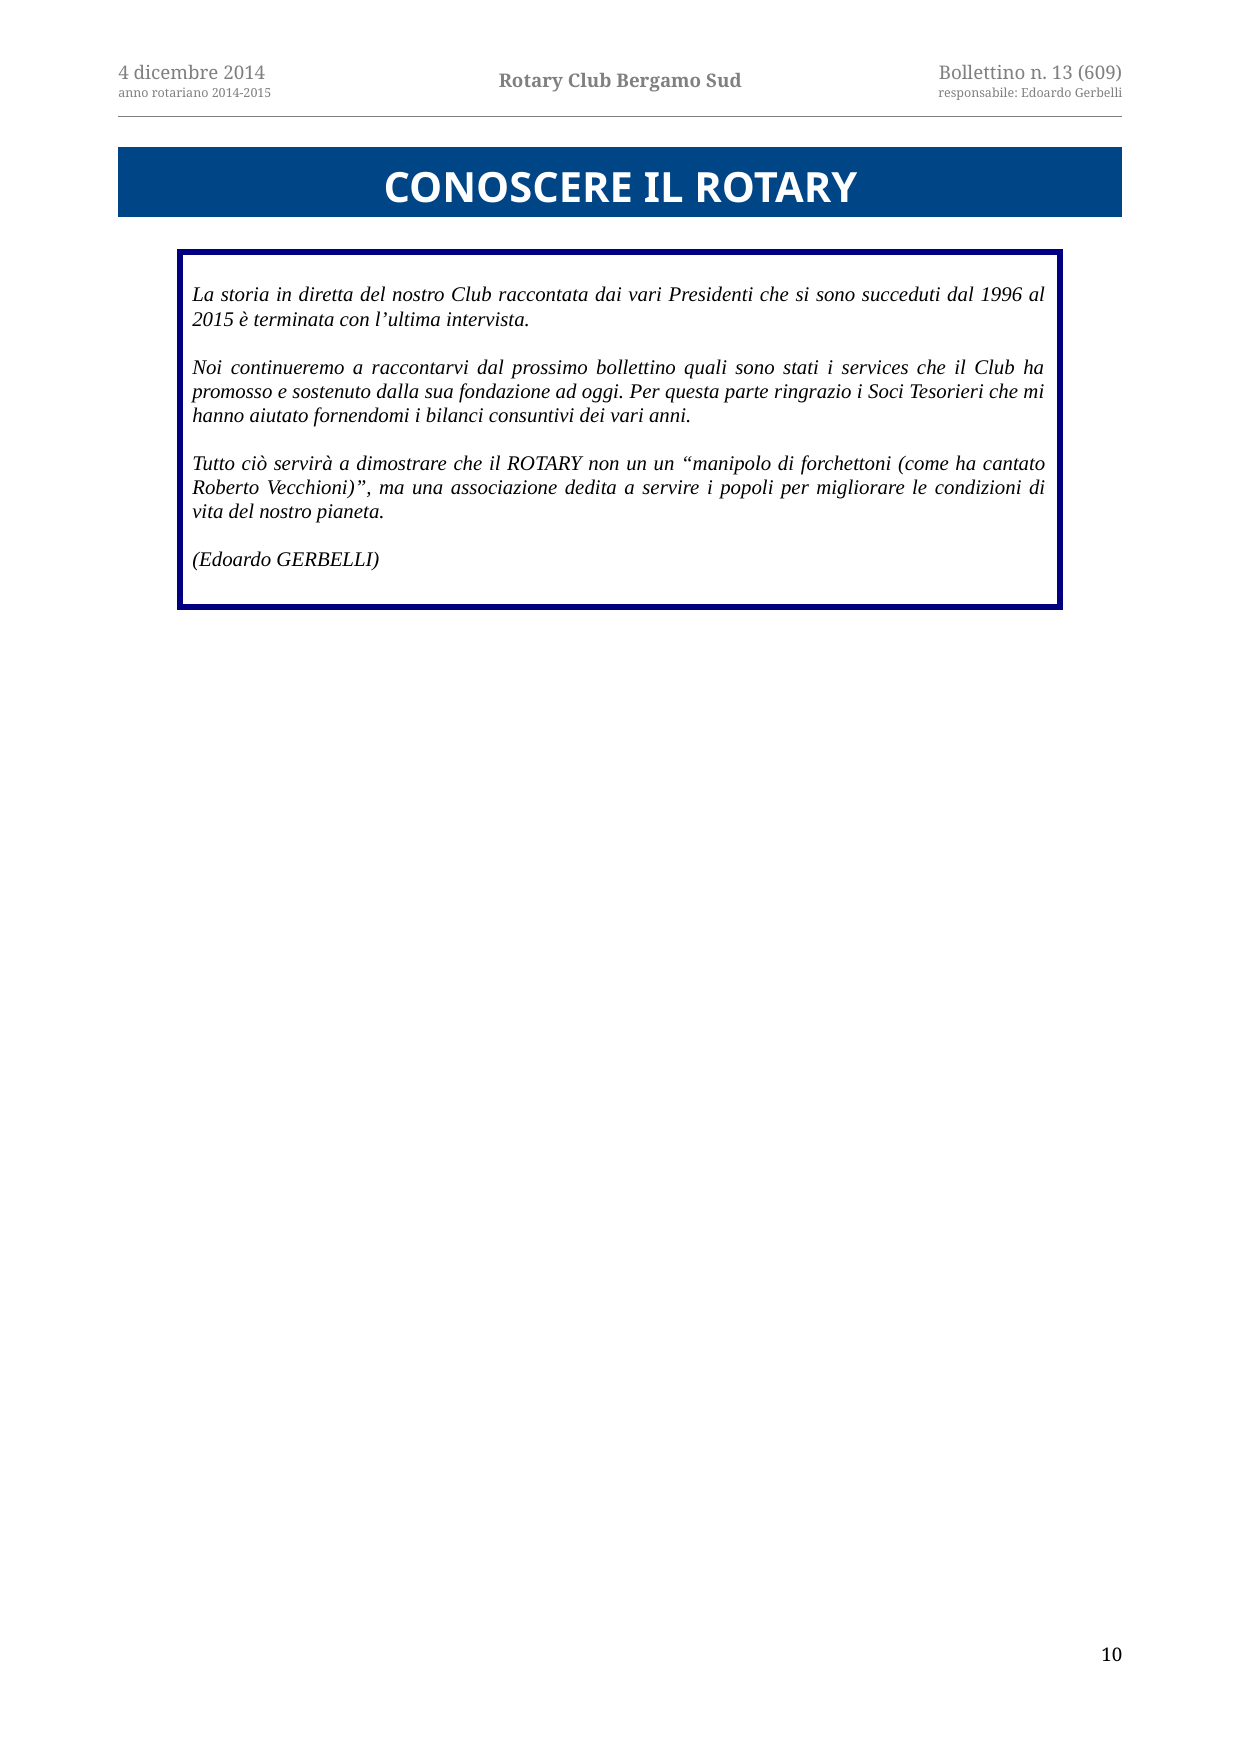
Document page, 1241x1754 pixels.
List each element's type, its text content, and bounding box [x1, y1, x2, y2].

text Noi continueremo a raccontarvi dal prossimo bollettino quali sono stati i services che il Club ha promosso e sostenuto dalla sua fondazione ad oggi. Per questa parte ringrazio i Soci Tesorieri che mi hanno aiutato fornendomi i bilanci consuntivi dei vari anni. [192, 354, 1048, 427]
text La storia in diretta del nostro Club raccontata dai vari Presidenti che si sono succeduti dal 1996 al 2015 è terminata con l’ultima intervista. [192, 282, 1048, 331]
text CONOSCERE IL ROTARY [118, 158, 1122, 215]
text (Edoardo GERBELLI) [192, 547, 1048, 571]
text Tutto ciò servirà a dimostrare che il ROTARY non un un “manipolo di forchettoni (come ha cantato Roberto Vecchioni)”, ma una associazione dedita a servire i popoli per migliorare le condizioni di vita del nostro pianeta. [192, 451, 1048, 523]
